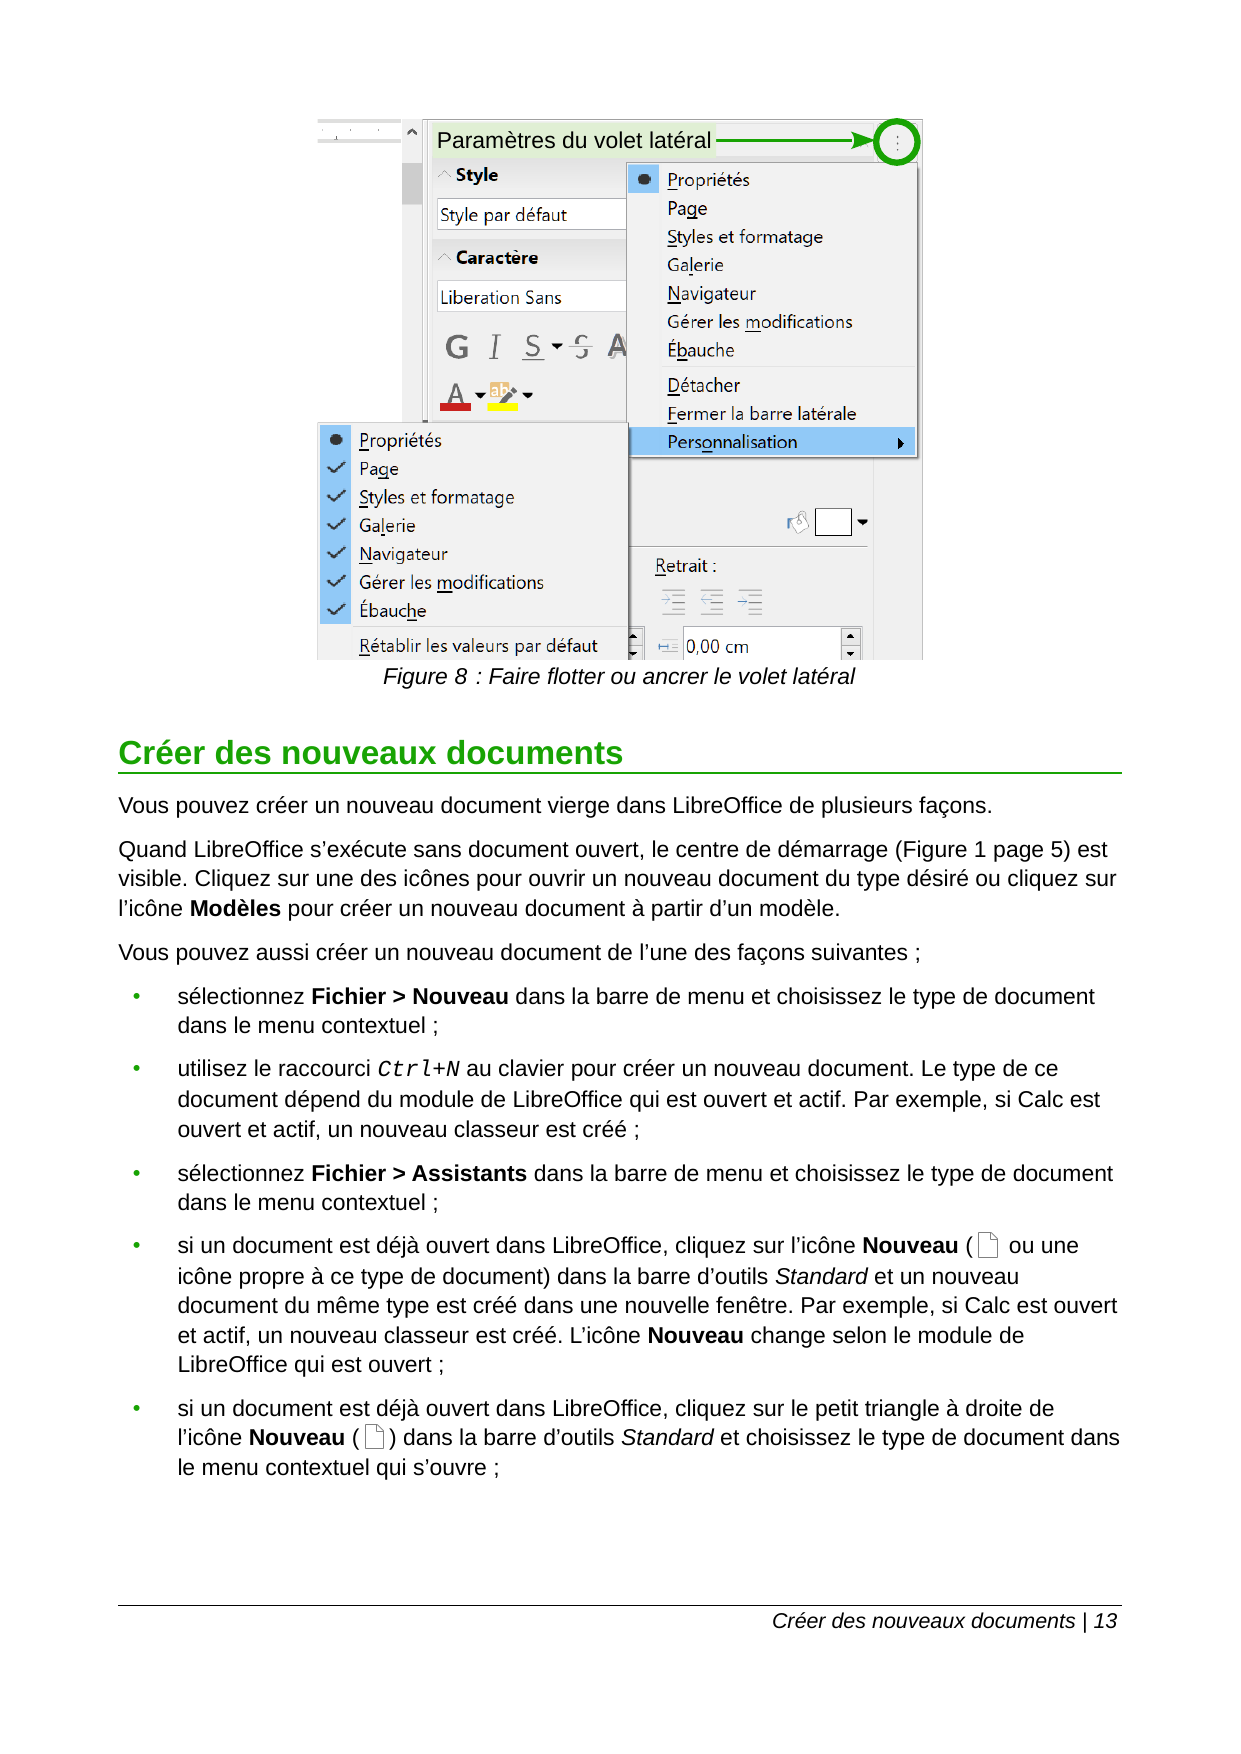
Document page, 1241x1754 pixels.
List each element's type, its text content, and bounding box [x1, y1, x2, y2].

list sélectionnez Fichier > Assistants dans la barre de menu et choisissez le type de document dans le menu contextuel ; [133, 1156, 1122, 1215]
text Vous pouvez aussi créer un nouveau document de l’une des façons suivantes ; [118, 936, 1122, 965]
subtitle Créer des nouveaux documents [118, 733, 1122, 772]
text Quand LibreOffice s’exécute sans document ouvert, le centre de démarrage (Figure 1 page 5) est visible. Cliquez sur une des icônes pour ouvrir un nouveau document du type désiré ou cliquez sur l’icône Modèles pour créer un nouveau document à partir d’un modèle. [118, 833, 1122, 921]
list utilisez le raccourci Ctrl+N au clavier pour créer un nouveau document. Le type de ce document dépend du module de LibreOffice qui est ouvert et actif. Par exemple, si Calc est ouvert et actif, un nouveau classeur est créé ; [133, 1053, 1122, 1142]
picture [359, 1421, 389, 1451]
text Vous pouvez créer un nouveau document vierge dans LibreOffice de plusieurs façons. [118, 789, 1122, 818]
list si un document est déjà ouvert dans LibreOffice, cliquez sur le petit triangle à droite de l’icône Nouveau () dans la barre d’outils Standard et choisissez le type de document dans le menu contextuel qui s’ouvre ; [133, 1392, 1122, 1480]
picture [972, 1230, 1003, 1260]
list sélectionnez Fichier > Nouveau dans la barre de menu et choisissez le type de document dans le menu contextuel ; [133, 980, 1122, 1039]
list si un document est déjà ouvert dans LibreOffice, cliquez sur l’icône Nouveau ( ou une icône propre à ce type de document) dans la barre d’outils Standard et un nouveau document du même type est créé dans une nouvelle fenêtre. Par exemple, si Calc est ouvert et actif, un nouveau classeur est créé. L’icône Nouveau change selon le module de LibreOffice qui est ouvert ; [133, 1230, 1122, 1377]
text Figure 8 : Faire flotter ou ancrer le volet latéral [118, 660, 1122, 689]
